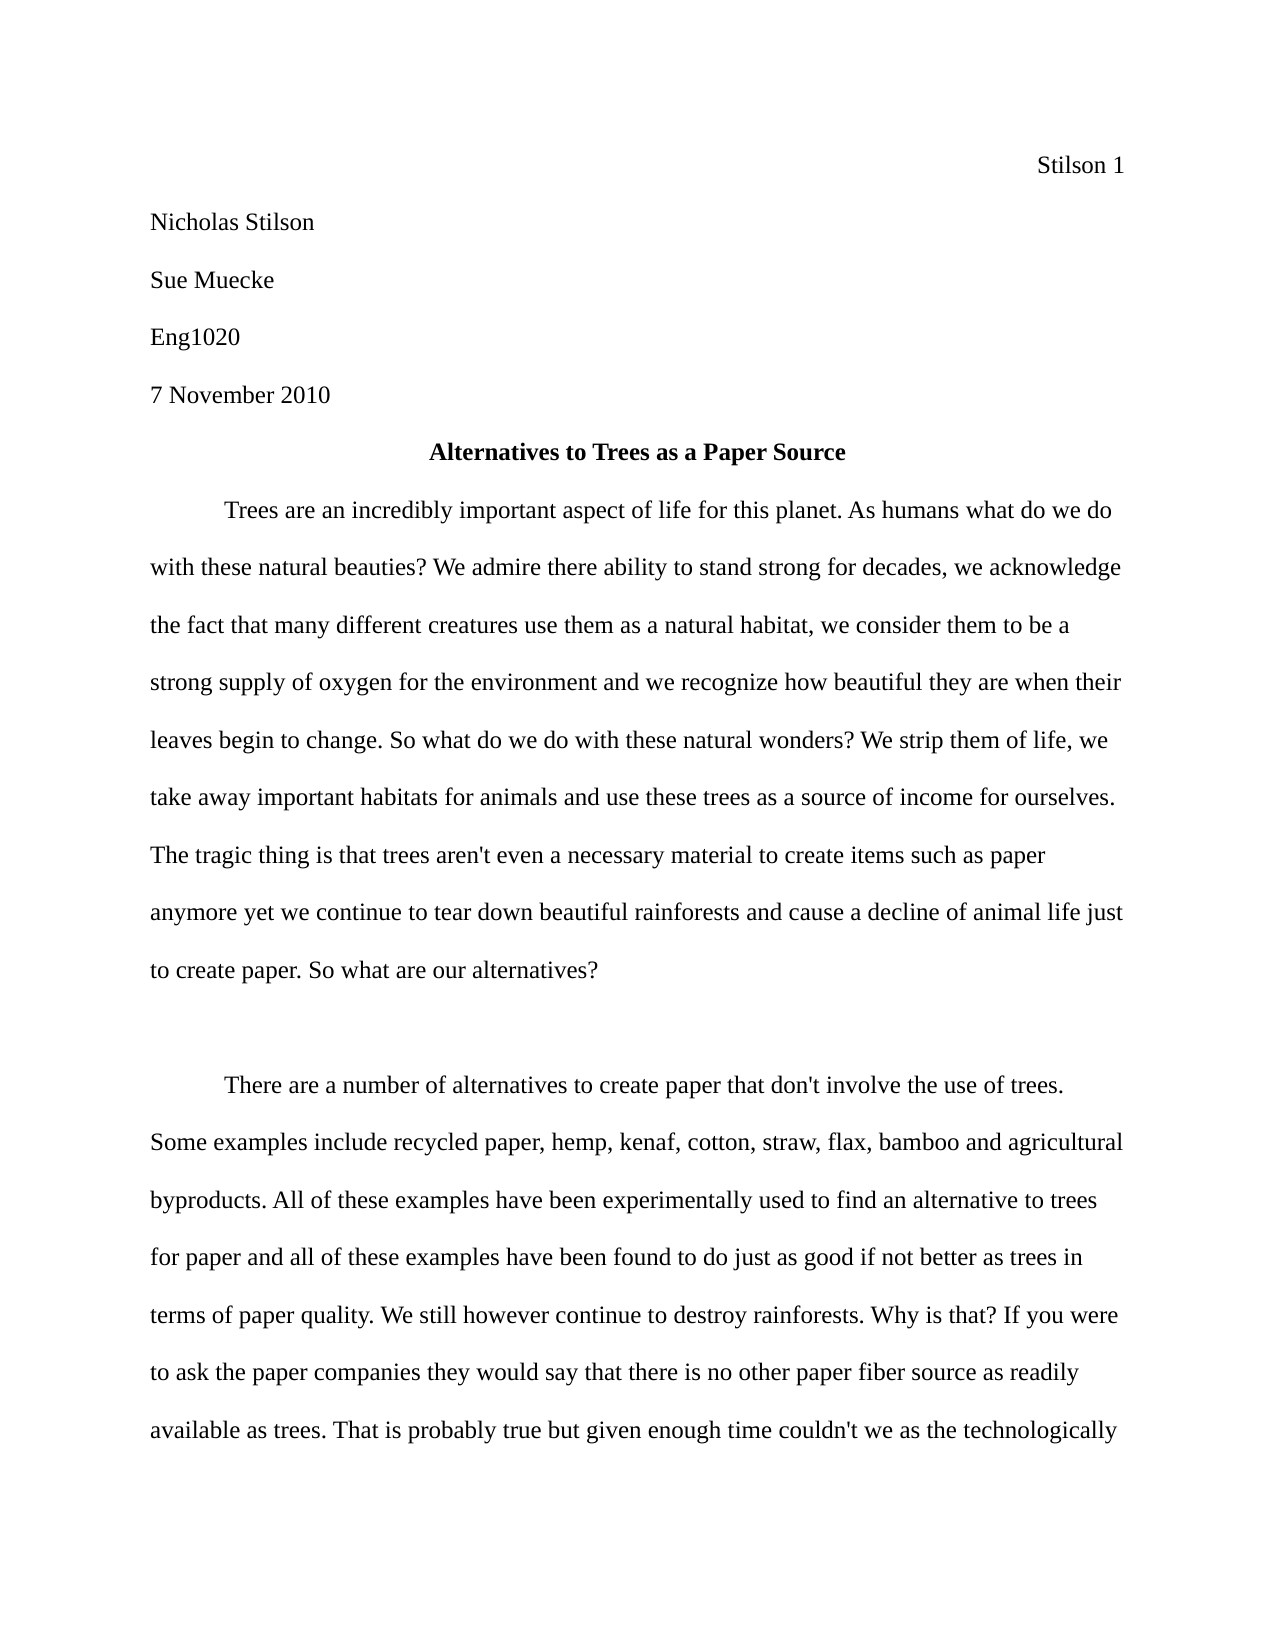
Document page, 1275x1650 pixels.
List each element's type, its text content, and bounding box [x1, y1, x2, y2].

text Alternatives to Trees as a Paper Source [150, 437, 1125, 466]
text Stilson 1 [150, 150, 1125, 179]
text There are a number of alternatives to create paper that don't involve the use of trees. Some examples include recycled paper, hemp, kenaf, cotton, straw, flax, bamboo and agricultural byproducts. All of these examples have been experimentally used to find an alternative to trees for paper and all of these examples have been found to do just as good if not better as trees in terms of paper quality. We still however continue to destroy rainforests. Why is that? If you were to ask the paper companies they would say that there is no other paper fiber source as readily available as trees. That is probably true but given enough time couldn't we as the technologically [150, 1070, 1125, 1444]
text Sue Muecke [150, 265, 1125, 294]
text Nicholas Stilson [150, 207, 1125, 236]
text Trees are an incredibly important aspect of life for this planet. As humans what do we do with these natural beauties? We admire there ability to stand strong for decades, we acknowledge the fact that many different creatures use them as a natural habitat, we consider them to be a strong supply of oxygen for the environment and we recognize how beautiful they are when their leaves begin to change. So what do we do with these natural wonders? We strip them of life, we take away important habitats for animals and use these trees as a source of income for ourselves. The tragic thing is that trees aren't even a necessary material to create items such as paper anymore yet we continue to tear down beautiful rainforests and cause a decline of animal life just to create paper. So what are our alternatives? [150, 495, 1125, 984]
text Eng1020 [150, 322, 1125, 351]
text 7 November 2010 [150, 380, 1125, 409]
